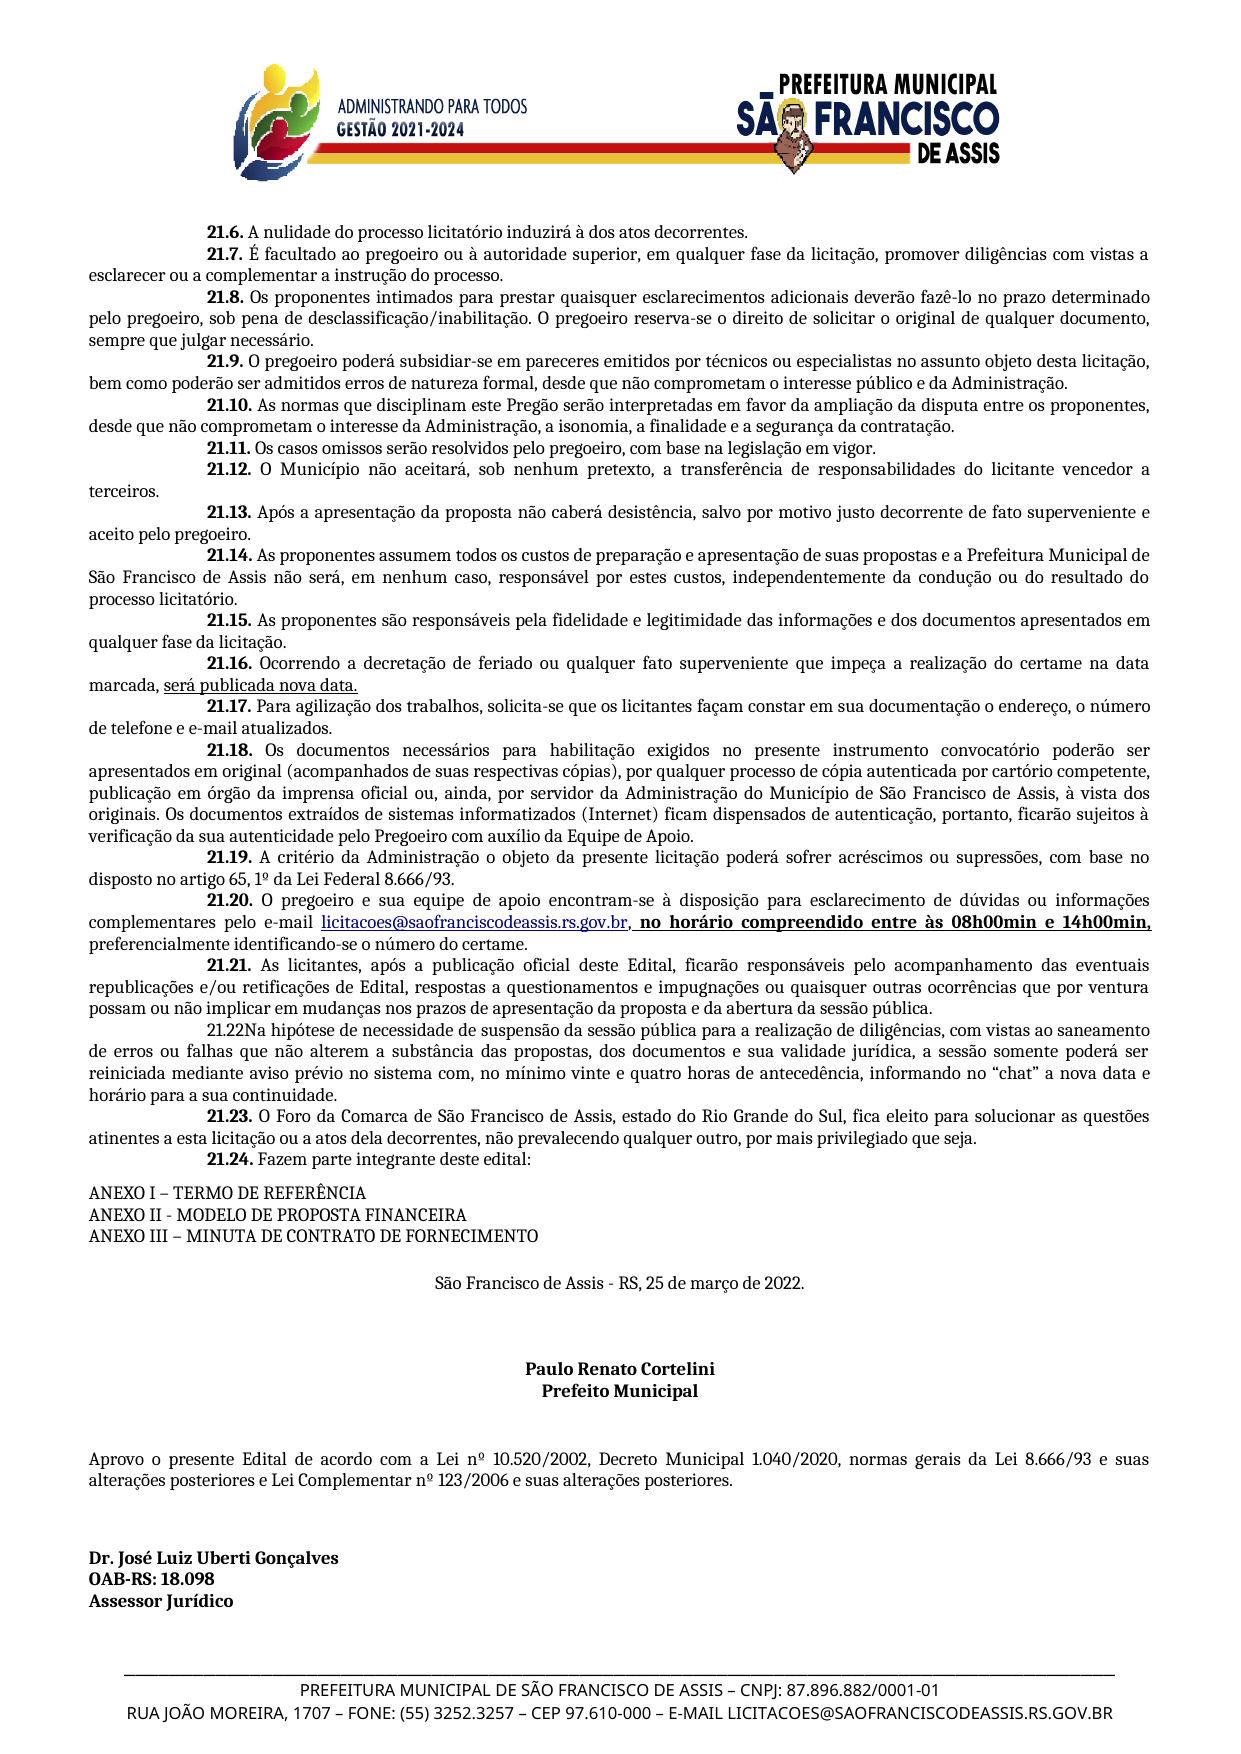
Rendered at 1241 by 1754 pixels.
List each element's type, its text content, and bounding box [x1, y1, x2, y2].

text Dr. José Luiz Uberti Gonçalves [89, 1547, 1152, 1569]
text 21.23. O Foro da Comarca de São Francisco de Assis, estado do Rio Grande do Sul, fica eleito para solucionar as questões atinentes a esta licitação ou a atos dela decorrentes, não prevalecendo qualquer outro, por mais privilegiado que seja. [89, 1106, 1152, 1149]
text Paulo Renato Cortelini [89, 1359, 1152, 1380]
text 21.11. Os casos omissos serão resolvidos pelo pregoeiro, com base na legislação em vigor. [89, 437, 1152, 459]
text 21.22Na hipótese de necessidade de suspensão da sessão pública para a realização de diligências, com vistas ao saneamento de erros ou falhas que não alterem a substância das propostas, dos documentos e sua validade jurídica, a sessão somente poderá ser reiniciada mediante aviso prévio no sistema com, no mínimo vinte e quatro horas de antecedência, informando no “chat” a nova data e horário para a sua continuidade. [89, 1019, 1152, 1106]
text 21.9. O pregoeiro poderá subsidiar-se em pareceres emitidos por técnicos ou especialistas no assunto objeto desta licitação, bem como poderão ser admitidos erros de natureza formal, desde que não comprometam o interesse público e da Administração. [89, 351, 1152, 394]
text São Francisco de Assis - RS, 25 de março de 2022. [89, 1272, 1152, 1294]
text 21.12. O Município não aceitará, sob nenhum pretexto, a transferência de responsabilidades do licitante vencedor a terceiros. [89, 459, 1152, 502]
text Assessor Jurídico [89, 1590, 1152, 1612]
text 21.21. As licitantes, após a publicação oficial deste Edital, ficarão responsáveis pelo acompanhamento das eventuais republicações e/ou retificações de Edital, respostas a questionamentos e impugnações ou quaisquer outras ocorrências que por ventura possam ou não implicar em mudanças nos prazos de apresentação da proposta e da abertura da sessão pública. [89, 955, 1152, 1019]
text 21.24. Fazem parte integrante deste edital: [89, 1149, 1152, 1170]
text OAB-RS: 18.098 [89, 1569, 1152, 1590]
text ANEXO III – MINUTA DE CONTRATO DE FORNECIMENTO [89, 1226, 1152, 1247]
text 21.14. As proponentes assumem todos os custos de preparação e apresentação de suas propostas e a Prefeitura Municipal de São Francisco de Assis não será, em nenhum caso, responsável por estes custos, independentemente da condução ou do resultado do processo licitatório. [89, 545, 1152, 610]
text 21.6. A nulidade do processo licitatório induzirá à dos atos decorrentes. [89, 222, 1152, 243]
text ANEXO II - MODELO DE PROPOSTA FINANCEIRA [89, 1204, 1152, 1226]
text 21.10. As normas que disciplinam este Pregão serão interpretadas em favor da ampliação da disputa entre os proponentes, desde que não comprometam o interesse da Administração, a isonomia, a finalidade e a segurança da contratação. [89, 394, 1152, 437]
text Prefeito Municipal [89, 1380, 1152, 1402]
text 21.13. Após a apresentação da proposta não caberá desistência, salvo por motivo justo decorrente de fato superveniente e aceito pelo pregoeiro. [89, 502, 1152, 545]
text 21.8. Os proponentes intimados para prestar quaisquer esclarecimentos adicionais deverão fazê-lo no prazo determinado pelo pregoeiro, sob pena de desclassificação/inabilitação. O pregoeiro reserva-se o direito de solicitar o original de qualquer documento, sempre que julgar necessário. [89, 286, 1152, 351]
text ANEXO I – TERMO DE REFERÊNCIA [89, 1183, 1152, 1204]
text 21.15. As proponentes são responsáveis pela fidelidade e legitimidade das informações e dos documentos apresentados em qualquer fase da licitação. [89, 610, 1152, 653]
text 21.17. Para agilização dos trabalhos, solicita-se que os licitantes façam constar em sua documentação o endereço, o número de telefone e e-mail atualizados. [89, 696, 1152, 739]
text Aprovo o presente Edital de acordo com a Lei nº 10.520/2002, Decreto Municipal 1.040/2020, normas gerais da Lei 8.666/93 e suas alterações posteriores e Lei Complementar nº 123/2006 e suas alterações posteriores. [89, 1448, 1152, 1492]
text 21.20. O pregoeiro e sua equipe de apoio encontram-se à disposição para esclarecimento de dúvidas ou informações complementares pelo e-mail licitacoes@saofranciscodeassis.rs.gov.br, no horário compreendido entre às 08h00min e 14h00min, preferencialmente identificando-se o número do certame. [89, 890, 1152, 955]
text 21.16. Ocorrendo a decretação de feriado ou qualquer fato superveniente que impeça a realização do certame na data marcada, será publicada nova data. [89, 653, 1152, 696]
text 21.19. A critério da Administração o objeto da presente licitação poderá sofrer acréscimos ou supressões, com base no disposto no artigo 65, 1º da Lei Federal 8.666/93. [89, 847, 1152, 890]
text 21.18. Os documentos necessários para habilitação exigidos no presente instrumento convocatório poderão ser apresentados em original (acompanhados de suas respectivas cópias), por qualquer processo de cópia autenticada por cartório competente, publicação em órgão da imprensa oficial ou, ainda, por servidor da Administração do Município de São Francisco de Assis, à vista dos originais. Os documentos extraídos de sistemas informatizados (Internet) ficam dispensados de autenticação, portanto, ficarão sujeitos à verificação da sua autenticidade pelo Pregoeiro com auxílio da Equipe de Apoio. [89, 739, 1152, 847]
text 21.7. É facultado ao pregoeiro ou à autoridade superior, em qualquer fase da licitação, promover diligências com vistas a esclarecer ou a complementar a instrução do processo. [89, 243, 1152, 286]
